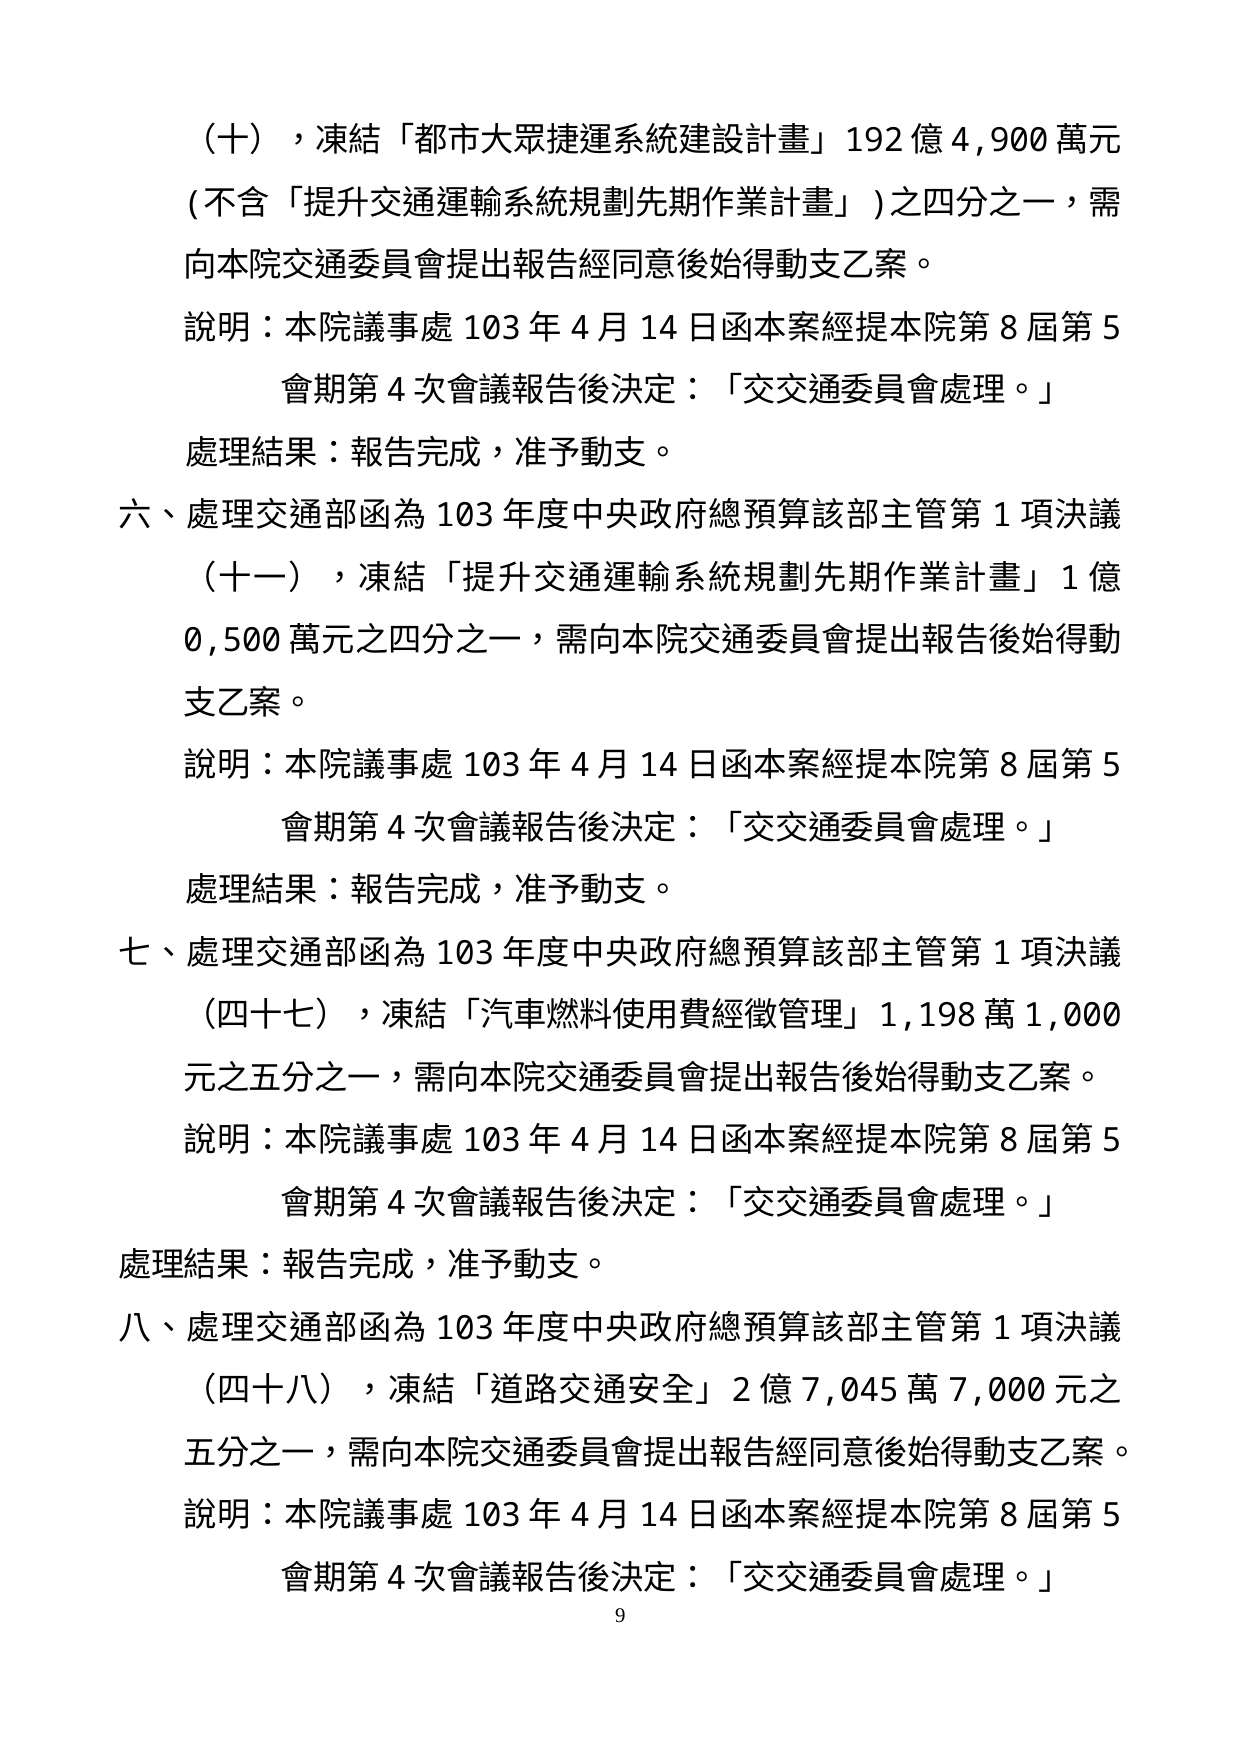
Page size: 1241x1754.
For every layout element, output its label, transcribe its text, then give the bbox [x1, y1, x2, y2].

text 處理結果：報告完成，准予動支。 [118, 1221, 1122, 1283]
text 說明：本院議事處103年4月14日函本案經提本院第8屆第5會期第4次會議報告後決定：「交交通委員會處理。」 [183, 283, 1122, 408]
text 說明：本院議事處103年4月14日函本案經提本院第8屆第5會期第4次會議報告後決定：「交交通委員會處理。」 [183, 1096, 1122, 1221]
text （十），凍結「都市大眾捷運系統建設計畫」192億4,900萬元(不含「提升交通運輸系統規劃先期作業計畫」)之四分之一，需向本院交通委員會提出報告經同意後始得動支乙案。 [118, 96, 1122, 283]
text 六、處理交通部函為103年度中央政府總預算該部主管第1項決議（十一），凍結「提升交通運輸系統規劃先期作業計畫」1億0,500萬元之四分之一，需向本院交通委員會提出報告後始得動支乙案。 [118, 471, 1122, 721]
text 說明：本院議事處103年4月14日函本案經提本院第8屆第5會期第4次會議報告後決定：「交交通委員會處理。」 [183, 1471, 1122, 1596]
text 八、處理交通部函為103年度中央政府總預算該部主管第1項決議（四十八），凍結「道路交通安全」2億7,045萬7,000元之五分之一，需向本院交通委員會提出報告經同意後始得動支乙案。 [118, 1283, 1122, 1471]
text 說明：本院議事處103年4月14日函本案經提本院第8屆第5會期第4次會議報告後決定：「交交通委員會處理。」 [183, 721, 1122, 846]
text 處理結果：報告完成，准予動支。 [185, 846, 1122, 908]
text 七、處理交通部函為103年度中央政府總預算該部主管第1項決議（四十七），凍結「汽車燃料使用費經徵管理」1,198萬1,000元之五分之一，需向本院交通委員會提出報告後始得動支乙案。 [118, 908, 1122, 1096]
text 處理結果：報告完成，准予動支。 [185, 408, 1122, 471]
